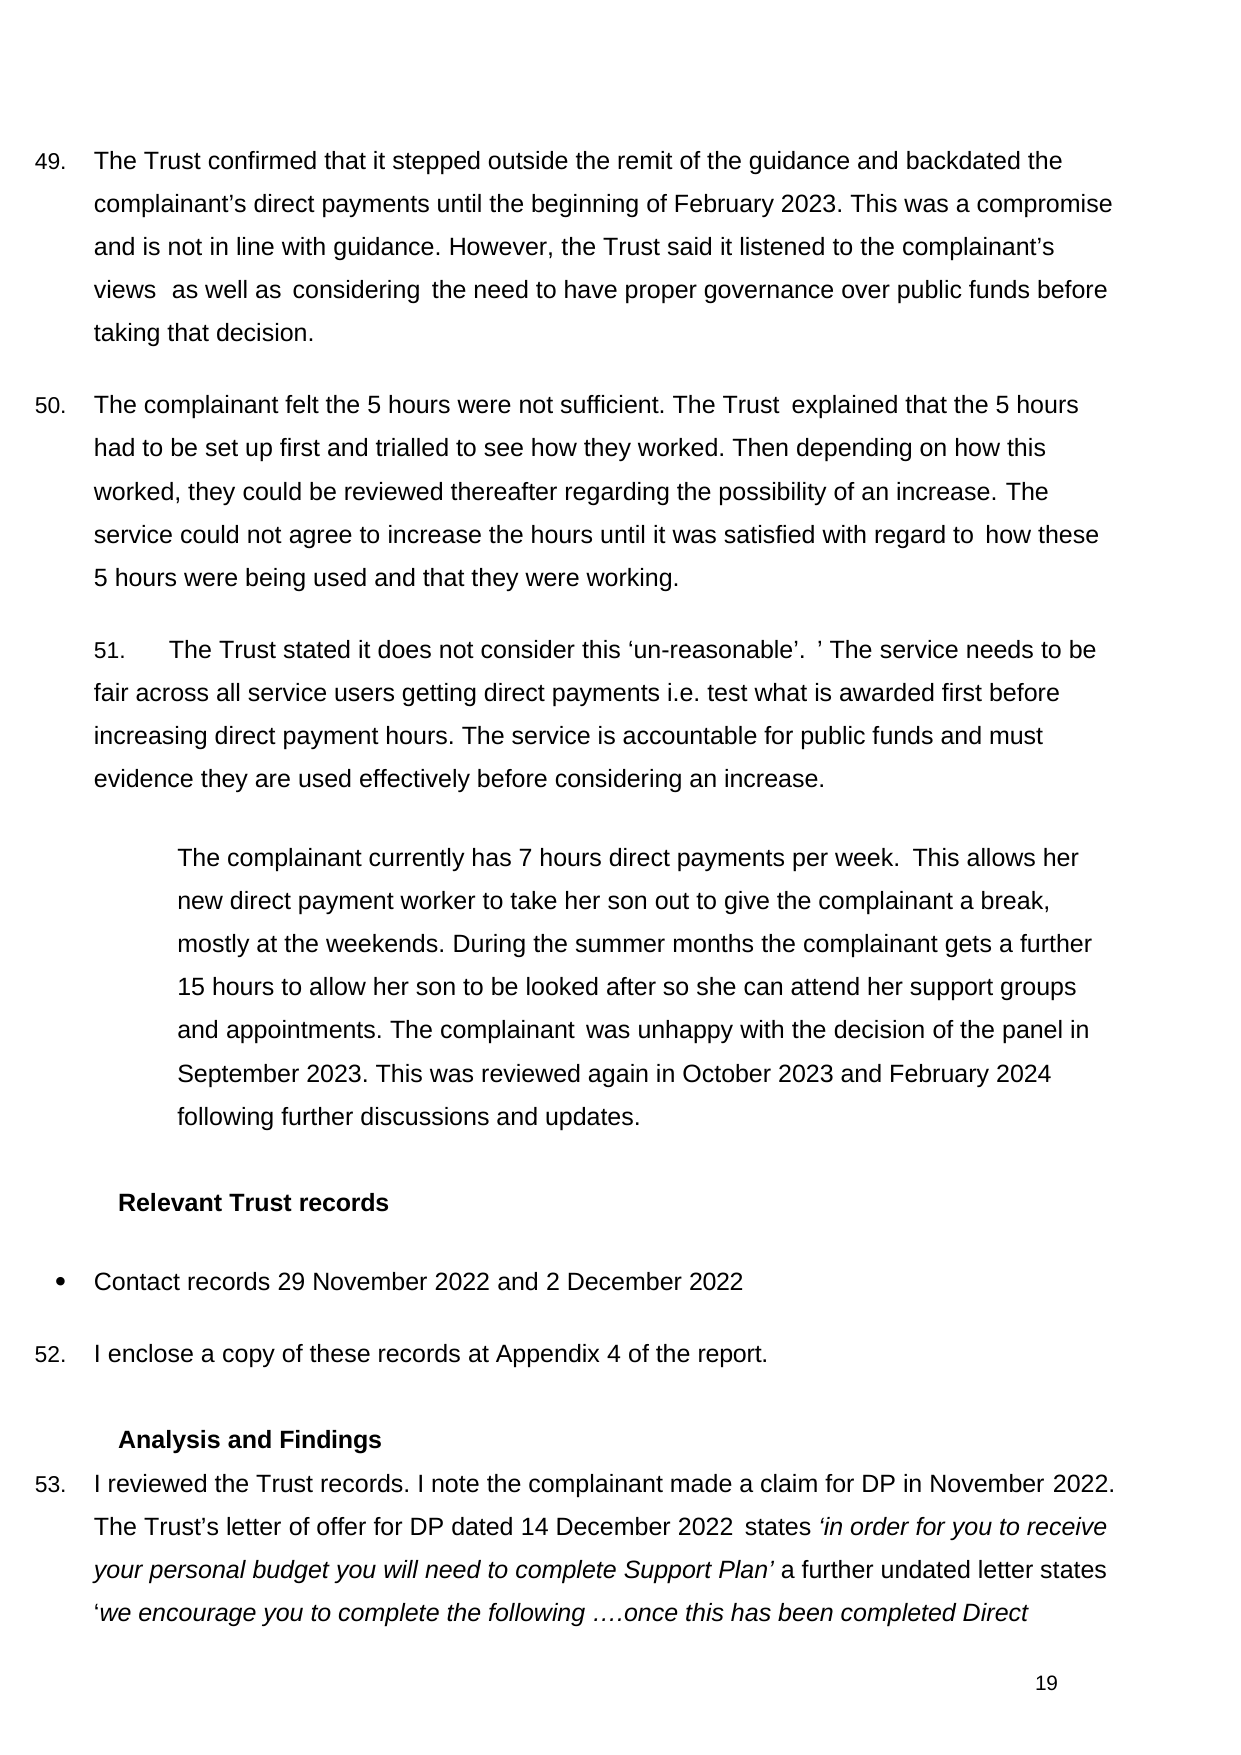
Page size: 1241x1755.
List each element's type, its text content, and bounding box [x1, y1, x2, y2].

list Contact records 29 November 2022 and 2 December 2022 [56, 1267, 1211, 1296]
subtitle Relevant Trust records [118, 1188, 1211, 1217]
list The Trust stated it does not consider this ‘un-reasonable’. ’ The service needs to be fair across all service users getting direct payments i.e. test what is awarded first before increasing direct payment hours. The service is accountable for public funds and must evidence they are used effectively before considering an increase. [94, 634, 1107, 793]
text The complainant currently has 7 hours direct payments per week. This allows her new direct payment worker to take her son out to give the complainant a break, mostly at the weekends. During the summer months the complainant gets a further 15 hours to allow her son to be looked after so she can attend her support groups and appointments. The complainant was unhappy with the decision of the panel in September 2023. This was reviewed again in October 2023 and February 2024 following further discussions and updates. [177, 843, 1110, 1131]
list I enclose a copy of these records at Appendix 4 of the report. [34, 1339, 1211, 1368]
list I reviewed the Trust records. I note the complainant made a claim for DP in November 2022. The Trust’s letter of offer for DP dated 14 December 2022 states ‘in order for you to receive your personal budget you will need to complete Support Plan’ a further undated letter states ‘we encourage you to complete the following ….once this has been completed Direct [34, 1469, 1122, 1627]
list The Trust confirmed that it stepped outside the remit of the guidance and backdated the complainant’s direct payments until the beginning of February 2023. This was a compromise and is not in line with guidance. However, the Trust said it listened to the complainant’s views as well as considering the need to have proper governance over public funds before taking that decision. [34, 146, 1121, 347]
list The complainant felt the 5 hours were not sufficient. The Trust explained that the 5 hours had to be set up first and trialled to see how they worked. Then depending on how this worked, they could be reviewed thereafter regarding the possibility of an increase. The service could not agree to increase the hours until it was satisfied with regard to how these 5 hours were being used and that they were working. [34, 390, 1109, 591]
subtitle Analysis and Findings [118, 1425, 1211, 1454]
